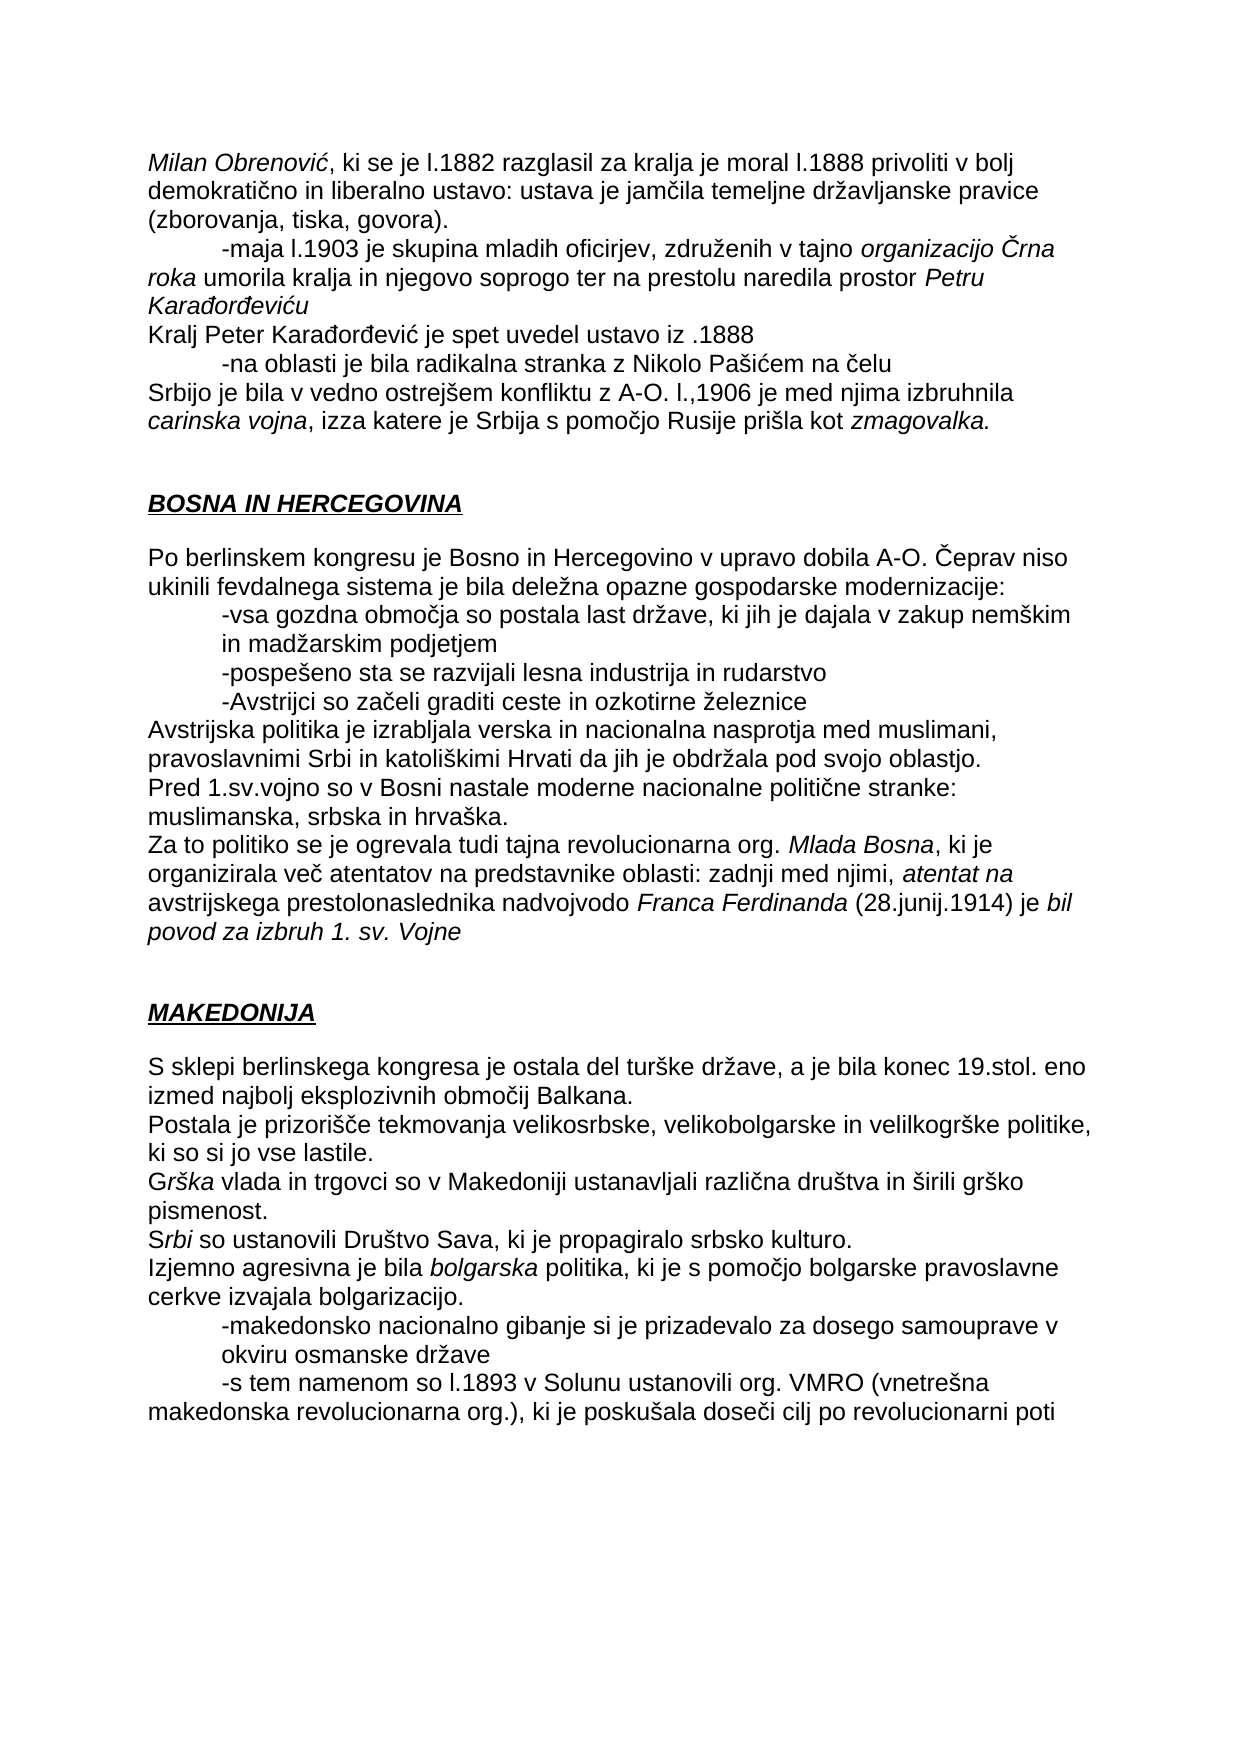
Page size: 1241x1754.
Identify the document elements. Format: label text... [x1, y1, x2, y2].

text -vsa gozdna območja so postala last države, ki jih je dajala v zakup nemškim in madžarskim podjetjem [221, 600, 1093, 658]
text S sklepi berlinskega kongresa je ostala del turške države, a je bila konec 19.stol. eno izmed najbolj eksplozivnih območij Balkana. [148, 1052, 1093, 1110]
text MAKEDONIJA [148, 998, 1093, 1027]
text Po berlinskem kongresu je Bosno in Hercegovino v upravo dobila A-O. Čeprav niso ukinili fevdalnega sistema je bila deležna opazne gospodarske modernizacije: [148, 543, 1093, 600]
text Pred 1.sv.vojno so v Bosni nastale moderne nacionalne politične stranke: muslimanska, srbska in hrvaška. [148, 773, 1093, 830]
text -makedonsko nacionalno gibanje si je prizadevalo za dosego samouprave v okviru osmanske države [221, 1311, 1093, 1368]
text Srbijo je bila v vedno ostrejšem konfliktu z A-O. l.,1906 je med njima izbruhnila carinska vojna, izza katere je Srbija s pomočjo Rusije prišla kot zmagovalka. [148, 378, 1093, 435]
text -pospešeno sta se razvijali lesna industrija in rudarstvo [148, 658, 1093, 687]
text Avstrijska politika je izrabljala verska in nacionalna nasprotja med muslimani, pravoslavnimi Srbi in katoliškimi Hrvati da jih je obdržala pod svojo oblastjo. [148, 715, 1093, 773]
text -na oblasti je bila radikalna stranka z Nikolo Pašićem na čelu [148, 349, 1093, 378]
text -s tem namenom so l.1893 v Solunu ustanovili org. VMRO (vnetrešna makedonska revolucionarna org.), ki je poskušala doseči cilj po revolucionarni poti [148, 1368, 1093, 1426]
text -maja l.1903 je skupina mladih oficirjev, združenih v tajno organizacijo Črna roka umorila kralja in njegovo soprogo ter na prestolu naredila prostor Petru Karađorđeviću [148, 234, 1093, 320]
text Grška vlada in trgovci so v Makedoniji ustanavljali različna društva in širili grško pismenost. [148, 1167, 1093, 1225]
text Izjemno agresivna je bila bolgarska politika, ki je s pomočjo bolgarske pravoslavne cerkve izvajala bolgarizacijo. [148, 1253, 1093, 1311]
text -Avstrijci so začeli graditi ceste in ozkotirne železnice [148, 687, 1093, 715]
text BOSNA IN HERCEGOVINA [148, 489, 1093, 518]
text Za to politiko se je ogrevala tudi tajna revolucionarna org. Mlada Bosna, ki je organizirala več atentatov na predstavnike oblasti: zadnji med njimi, atentat na avstrijskega prestolonaslednika nadvojvodo Franca Ferdinanda (28.junij.1914) je bil povod za izbruh 1. sv. Vojne [148, 830, 1093, 945]
text Kralj Peter Karađorđević je spet uvedel ustavo iz .1888 [148, 320, 1093, 349]
text Srbi so ustanovili Društvo Sava, ki je propagiralo srbsko kulturo. [148, 1225, 1093, 1253]
text Postala je prizorišče tekmovanja velikosrbske, velikobolgarske in velilkogrške politike, ki so si jo vse lastile. [148, 1110, 1093, 1167]
text Milan Obrenović, ki se je l.1882 razglasil za kralja je moral l.1888 privoliti v bolj demokratično in liberalno ustavo: ustava je jamčila temeljne državljanske pravice (zborovanja, tiska, govora). [148, 148, 1093, 234]
